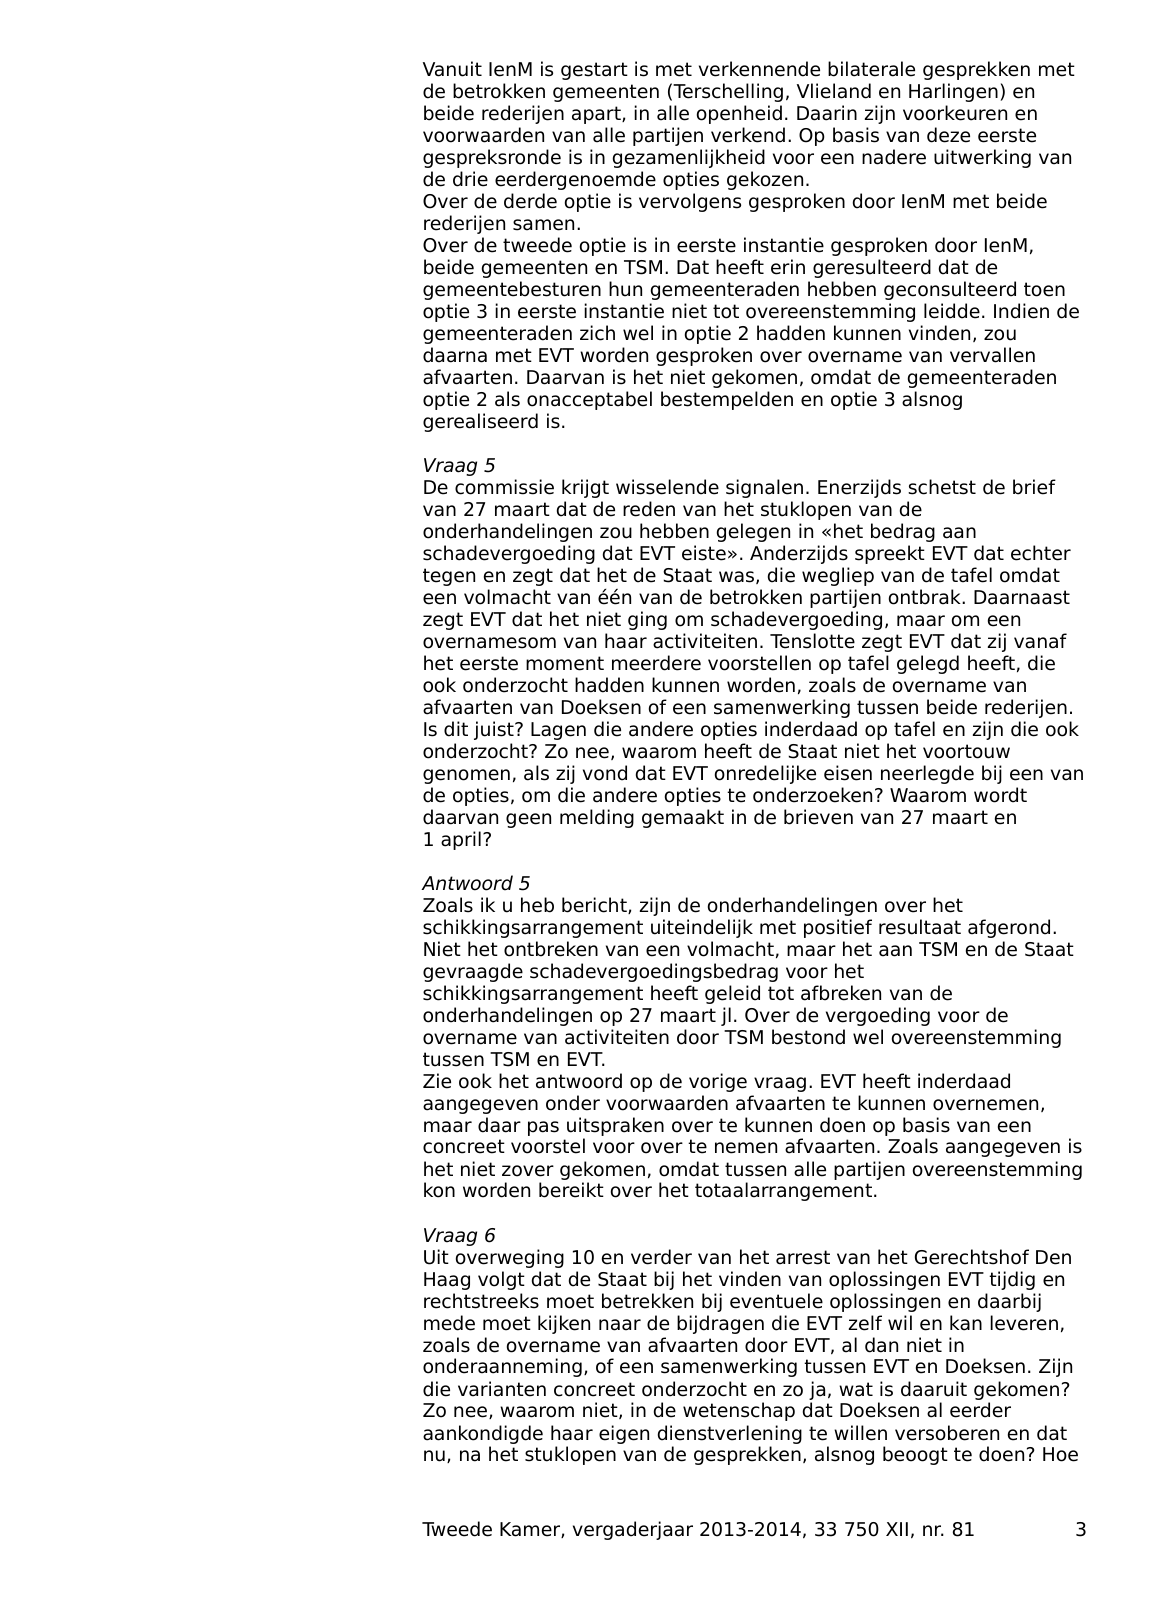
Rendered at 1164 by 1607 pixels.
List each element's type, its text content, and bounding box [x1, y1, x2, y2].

text Over de derde optie is vervolgens gesproken door IenM met beide rederijen samen. [422, 191, 1087, 235]
text Vanuit IenM is gestart is met verkennende bilaterale gesprekken met de betrokken gemeenten (Terschelling, Vlieland en Harlingen) en beide rederijen apart, in alle openheid. Daarin zijn voorkeuren en voorwaarden van alle partijen verkend. Op basis van deze eerste gespreksronde is in gezamenlijkheid voor een nadere uitwerking van de drie eerdergenoemde opties gekozen. [422, 59, 1087, 191]
text Vraag 6 [422, 1224, 1087, 1247]
text Zoals ik u heb bericht, zijn de onderhandelingen over het schikkingsarrangement uiteindelijk met positief resultaat afgerond. [422, 895, 1087, 939]
text Vraag 5 [422, 455, 1087, 477]
text Antwoord 5 [422, 873, 1087, 895]
text De commissie krijgt wisselende signalen. Enerzijds schetst de brief van 27 maart dat de reden van het stuklopen van de onderhandelingen zou hebben gelegen in «het bedrag aan schadevergoeding dat EVT eiste». Anderzijds spreekt EVT dat echter tegen en zegt dat het de Staat was, die wegliep van de tafel omdat een volmacht van één van de betrokken partijen ontbrak. Daarnaast zegt EVT dat het niet ging om schadevergoeding, maar om een overnamesom van haar activiteiten. Tenslotte zegt EVT dat zij vanaf het eerste moment meerdere voorstellen op tafel gelegd heeft, die ook onderzocht hadden kunnen worden, zoals de overname van afvaarten van Doeksen of een samenwerking tussen beide rederijen. Is dit juist? Lagen die andere opties inderdaad op tafel en zijn die ook onderzocht? Zo nee, waarom heeft de Staat niet het voortouw genomen, als zij vond dat EVT onredelijke eisen neerlegde bij een van de opties, om die andere opties te onderzoeken? Waarom wordt daarvan geen melding gemaakt in de brieven van 27 maart en 1 april? [422, 477, 1087, 851]
text Over de tweede optie is in eerste instantie gesproken door IenM, beide gemeenten en TSM. Dat heeft erin geresulteerd dat de gemeentebesturen hun gemeenteraden hebben geconsulteerd toen optie 3 in eerste instantie niet tot overeenstemming leidde. Indien de gemeenteraden zich wel in optie 2 hadden kunnen vinden, zou daarna met EVT worden gesproken over overname van vervallen afvaarten. Daarvan is het niet gekomen, omdat de gemeenteraden optie 2 als onacceptabel bestempelden en optie 3 alsnog gerealiseerd is. [422, 235, 1087, 433]
text Zie ook het antwoord op de vorige vraag. EVT heeft inderdaad aangegeven onder voorwaarden afvaarten te kunnen overnemen, maar daar pas uitspraken over te kunnen doen op basis van een concreet voorstel voor over te nemen afvaarten. Zoals aangegeven is het niet zover gekomen, omdat tussen alle partijen overeenstemming kon worden bereikt over het totaalarrangement. [422, 1071, 1087, 1202]
text Niet het ontbreken van een volmacht, maar het aan TSM en de Staat gevraagde schadevergoedingsbedrag voor het schikkingsarrangement heeft geleid tot afbreken van de onderhandelingen op 27 maart jl. Over de vergoeding voor de overname van activiteiten door TSM bestond wel overeenstemming tussen TSM en EVT. [422, 939, 1087, 1071]
text Uit overweging 10 en verder van het arrest van het Gerechtshof Den Haag volgt dat de Staat bij het vinden van oplossingen EVT tijdig en rechtstreeks moet betrekken bij eventuele oplossingen en daarbij mede moet kijken naar de bijdragen die EVT zelf wil en kan leveren, zoals de overname van afvaarten door EVT, al dan niet in onderaanneming, of een samenwerking tussen EVT en Doeksen. Zijn die varianten concreet onderzocht en zo ja, wat is daaruit gekomen? Zo nee, waarom niet, in de wetenschap dat Doeksen al eerder aankondigde haar eigen dienstverlening te willen versoberen en dat nu, na het stuklopen van de gesprekken, alsnog beoogt te doen? Hoe [422, 1247, 1087, 1466]
